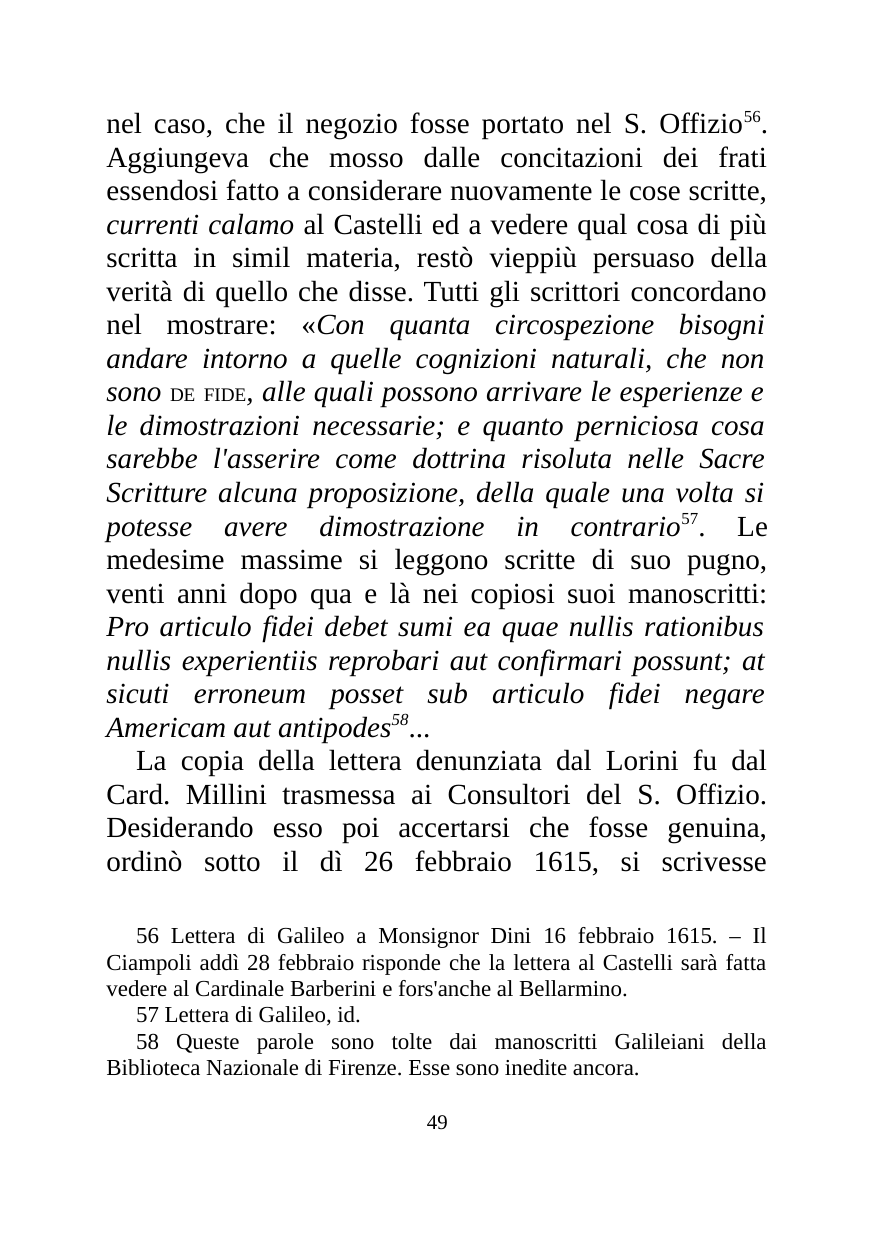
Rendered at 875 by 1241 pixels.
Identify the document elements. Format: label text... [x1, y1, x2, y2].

text Lettera di Galileo a Monsignor Dini 16 febbraio 1615. – Il Ciampoli addì 28 febbraio risponde che la lettera al Castelli sarà fatta vedere al Cardinale Barberini e fors'anche al Bellarmino. [106, 922, 768, 1001]
text La copia della lettera denunziata dal Lorini fu dal Card. Millini trasmessa ai Consultori del S. Offizio. Desiderando esso poi accertarsi che fosse genuina, ordinò sotto il dì 26 febbraio 1615, si scrivesse [106, 743, 768, 878]
text Lettera di Galileo, id. [106, 1001, 768, 1028]
text Queste parole sono tolte dai manoscritti Galileiani della Biblioteca Nazionale di Firenze. Esse sono inedite ancora. [106, 1028, 768, 1080]
text nel caso, che il negozio fosse portato nel S. Offizio. Aggiungeva che mosso dalle concitazioni dei frati essendosi fatto a considerare nuovamente le cose scritte, currenti calamo al Castelli ed a vedere qual cosa di più scritta in simil materia, restò vieppiù persuaso della verità di quello che disse. Tutti gli scrittori concordano nel mostrare: «Con quanta circospezione bisogni andare intorno a quelle cognizioni naturali, che non sono de fide, alle quali possono arrivare le esperienze e le dimostrazioni necessarie; e quanto perniciosa cosa sarebbe l'asserire come dottrina risoluta nelle Sacre Scritture alcuna proposizione, della quale una volta si potesse avere dimostrazione in contrario. Le medesime massime si leggono scritte di suo pugno, venti anni dopo qua e là nei copiosi suoi manoscritti: Pro articulo fidei debet sumi ea quae nullis rationibus nullis experientiis reprobari aut confirmari possunt; at sicuti erroneum posset sub articulo fidei negare Americam aut antipodes... [106, 106, 768, 743]
